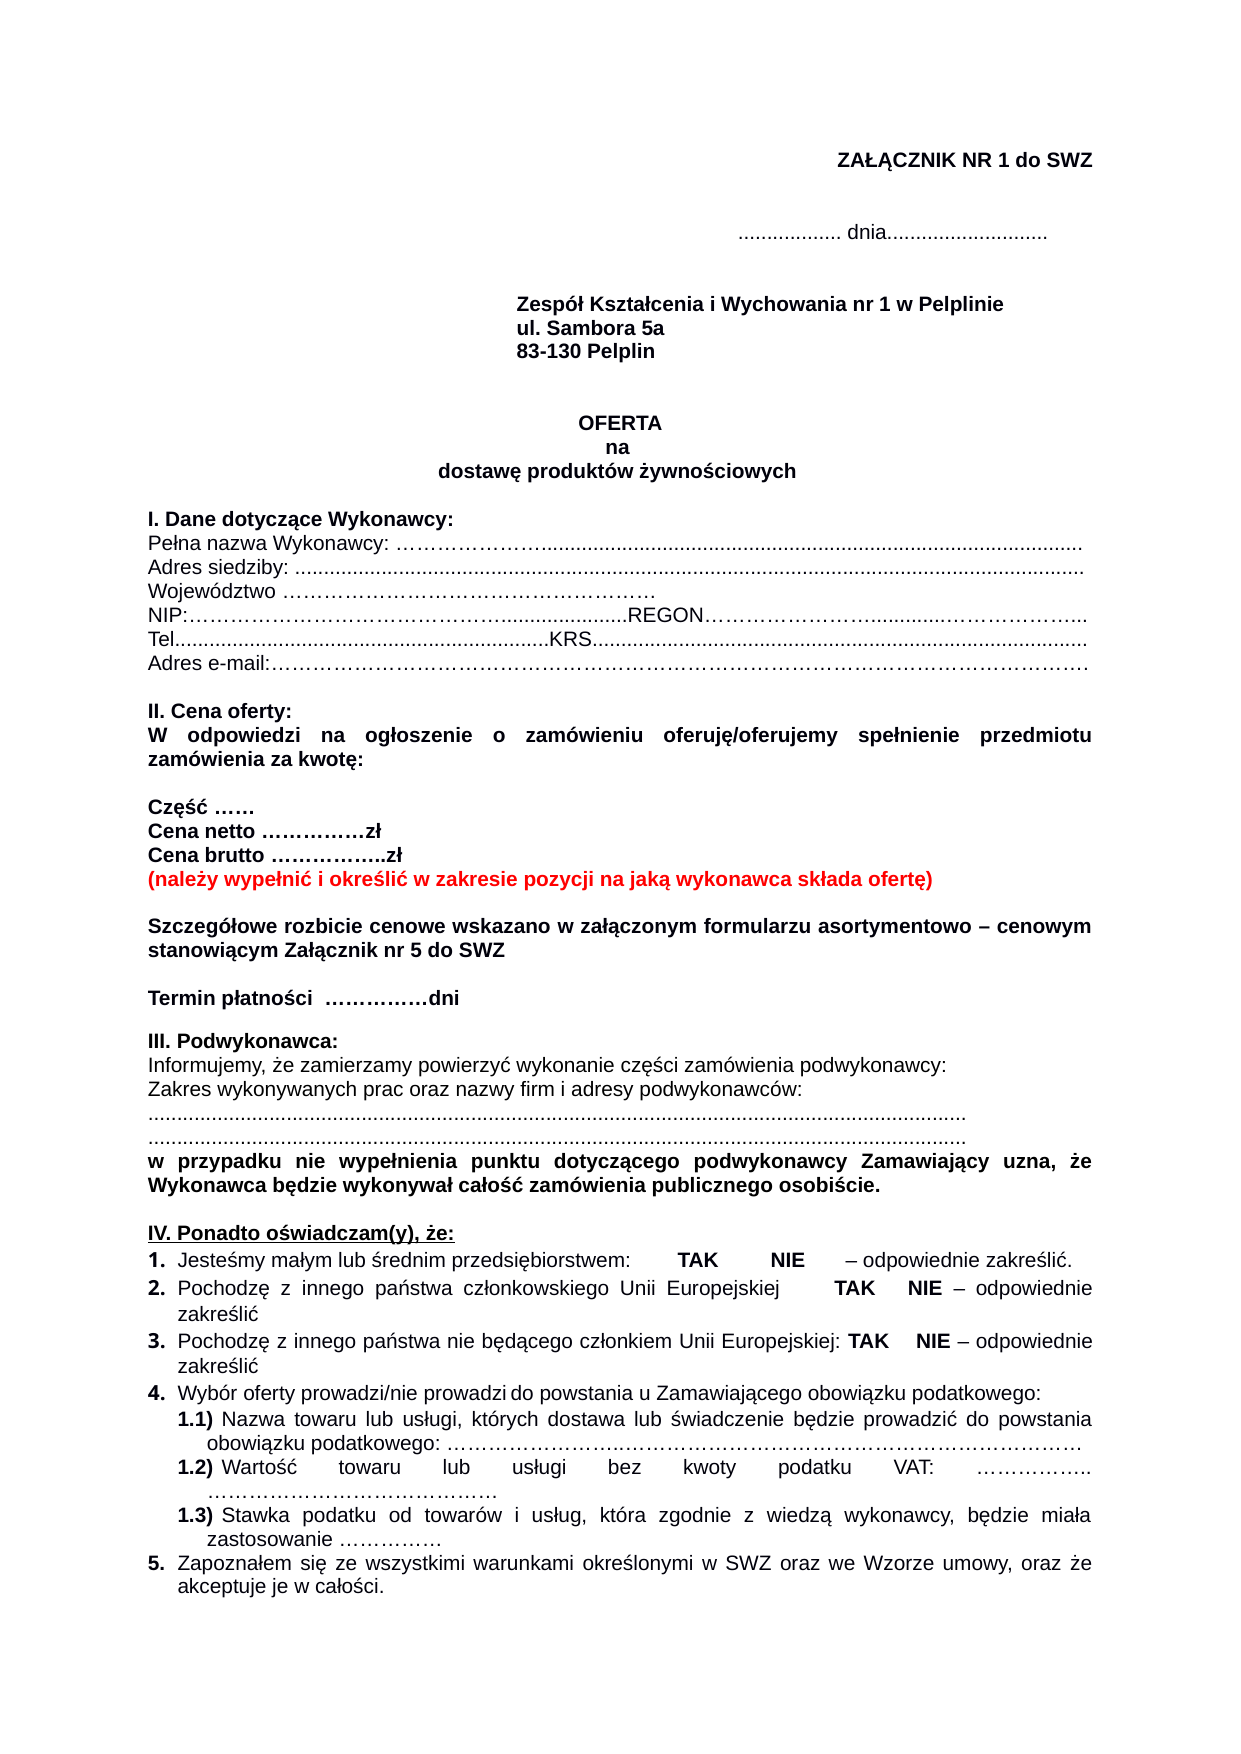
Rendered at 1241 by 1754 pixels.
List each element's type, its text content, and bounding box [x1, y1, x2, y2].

text Adres siedziby: ......................................................................................................................................... [148, 555, 1093, 579]
text Część …… [148, 794, 1093, 818]
text Termin płatności ……………dni [148, 986, 1093, 1010]
text na [148, 435, 1093, 459]
text Pełna nazwa Wykonawcy: ………………….............................................................................................. [148, 531, 1093, 555]
text Tel.................................................................KRS...................................................................................... [148, 627, 1093, 651]
text Cena netto ……………zł [148, 818, 1093, 842]
text .................. dnia............................ [738, 219, 1093, 243]
text Województwo ……………………………………………… [148, 579, 1093, 603]
list Nazwa towaru lub usługi, których dostawa lub świadczenie będzie prowadzić do powstania obowiązku podatkowego: ……………………..………………………………………………………… [177, 1407, 1093, 1454]
text OFERTA [148, 411, 1093, 435]
text ZAŁĄCZNIK NR 1 do SWZ [148, 148, 1093, 172]
list Stawka podatku od towarów i usług, która zgodnie z wiedzą wykonawcy, będzie miała zastosowanie …………… [177, 1502, 1093, 1550]
text III. Podwykonawca: [148, 1029, 1093, 1053]
text IV. Ponadto oświadczam(y), że: [148, 1221, 1093, 1245]
text NIP:………………………………………......................REGON…………………….............………………... [148, 603, 1093, 627]
text ul. Sambora 5a [516, 315, 1093, 339]
text Adres e-mail:………………………………………………………………………………………………………. [148, 651, 1093, 675]
text I. Dane dotyczące Wykonawcy: [148, 507, 1093, 531]
text .............................................................................................................................................. [148, 1125, 1093, 1149]
list Wybór oferty prowadzi/nie prowadzi do powstania u Zamawiającego obowiązku podatkowego: [148, 1378, 1093, 1407]
list Wartość towaru lub usługi bez kwoty podatku VAT: ……………..…………………………………… [177, 1454, 1093, 1502]
list Jesteśmy małym lub średnim przedsiębiorstwem: TAK NIE – odpowiednie zakreślić. [148, 1245, 1093, 1273]
text Zespół Kształcenia i Wychowania nr 1 w Pelplinie [516, 291, 1093, 315]
text Informujemy, że zamierzamy powierzyć wykonanie części zamówienia podwykonawcy: [148, 1053, 1093, 1077]
text (należy wypełnić i określić w zakresie pozycji na jaką wykonawca składa ofertę) [148, 866, 1093, 890]
list Pochodzę z innego państwa członkowskiego Unii Europejskiej TAK NIE – odpowiednie zakreślić [148, 1273, 1093, 1326]
text Zakres wykonywanych prac oraz nazwy firm i adresy podwykonawców: [148, 1077, 1093, 1101]
text .............................................................................................................................................. [148, 1101, 1093, 1125]
text II. Cena oferty: [148, 699, 1093, 723]
text w przypadku nie wypełnienia punktu dotyczącego podwykonawcy Zamawiający uzna, że Wykonawca będzie wykonywał całość zamówienia publicznego osobiście. [148, 1149, 1093, 1197]
list Zapoznałem się ze wszystkimi warunkami określonymi w SWZ oraz we Wzorze umowy, oraz że akceptuje je w całości. [148, 1550, 1093, 1598]
text 83-130 Pelplin [516, 339, 1093, 363]
list Pochodzę z innego państwa nie będącego członkiem Unii Europejskiej: TAK NIE – odpowiednie zakreślić [148, 1326, 1093, 1378]
text Szczegółowe rozbicie cenowe wskazano w załączonym formularzu asortymentowo – cenowym stanowiącym Załącznik nr 5 do SWZ [148, 914, 1093, 962]
text Cena brutto ……………..zł [148, 842, 1093, 866]
text W odpowiedzi na ogłoszenie o zamówieniu oferuję/oferujemy spełnienie przedmiotu zamówienia za kwotę: [148, 723, 1093, 771]
text dostawę produktów żywnościowych [148, 459, 1093, 483]
